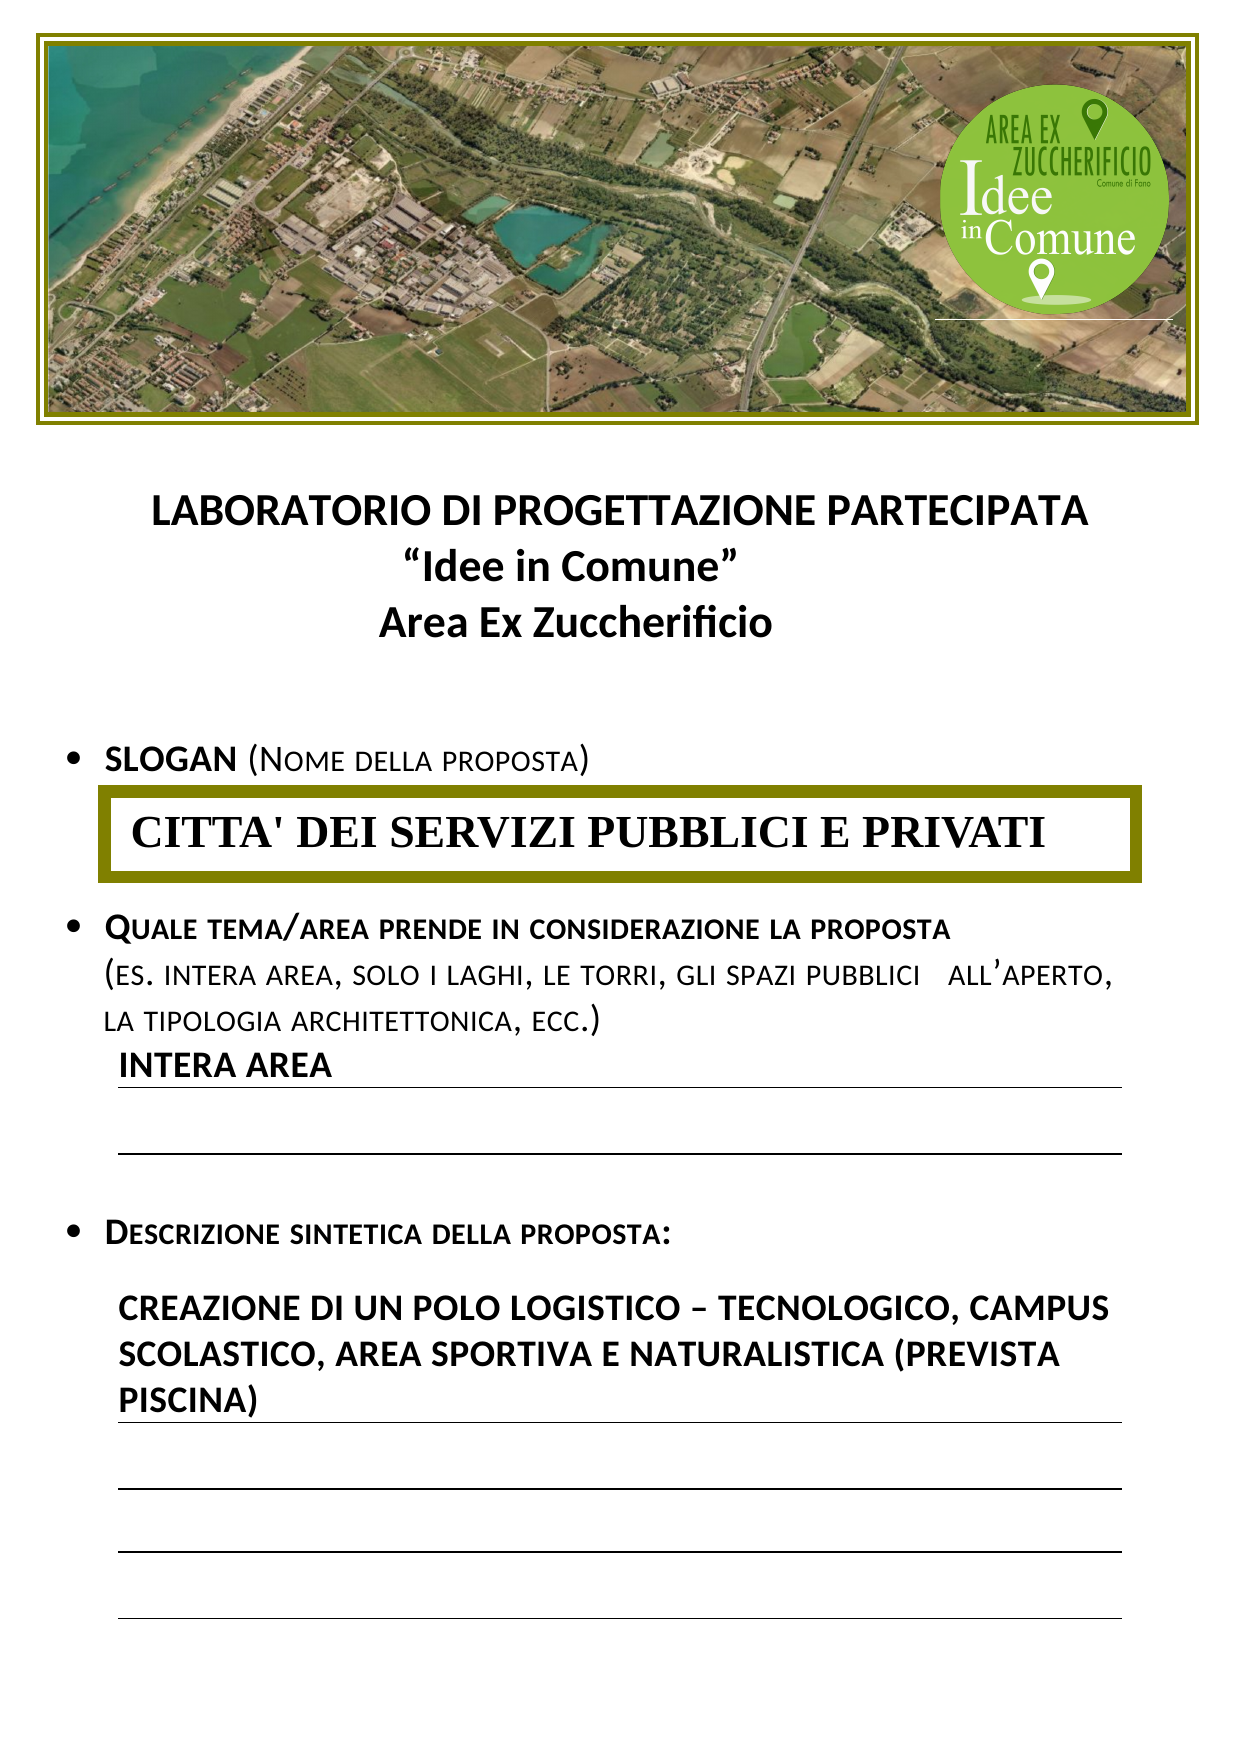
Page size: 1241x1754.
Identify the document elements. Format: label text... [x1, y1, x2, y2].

subtitle Area Ex Zuccherificio [29, 593, 1122, 649]
text INTERA AREA [118, 1041, 1122, 1086]
list LABORATORIO DI PROGETTAZIONE PARTECIPATA [118, 481, 1122, 537]
list Quale tema/area prende in considerazione la proposta [67, 903, 1122, 949]
list Descrizione sintetica della proposta: [67, 1208, 1122, 1253]
picture [48, 46, 1186, 412]
text CREAZIONE DI UN POLO LOGISTICO – TECNOLOGICO, CAMPUS SCOLASTICO, AREA SPORTIVA E NATURALISTICA (PREVISTA PISCINA) [118, 1284, 1122, 1422]
list SLOGAN (Nome della proposta) [67, 735, 1122, 781]
list (es. intera area, solo i laghi, le torri, gli spazi pubblici all’aperto, la tipologia architettonica, ecc.) [103, 949, 1122, 1041]
subtitle “Idee in Comune” [29, 537, 1122, 593]
